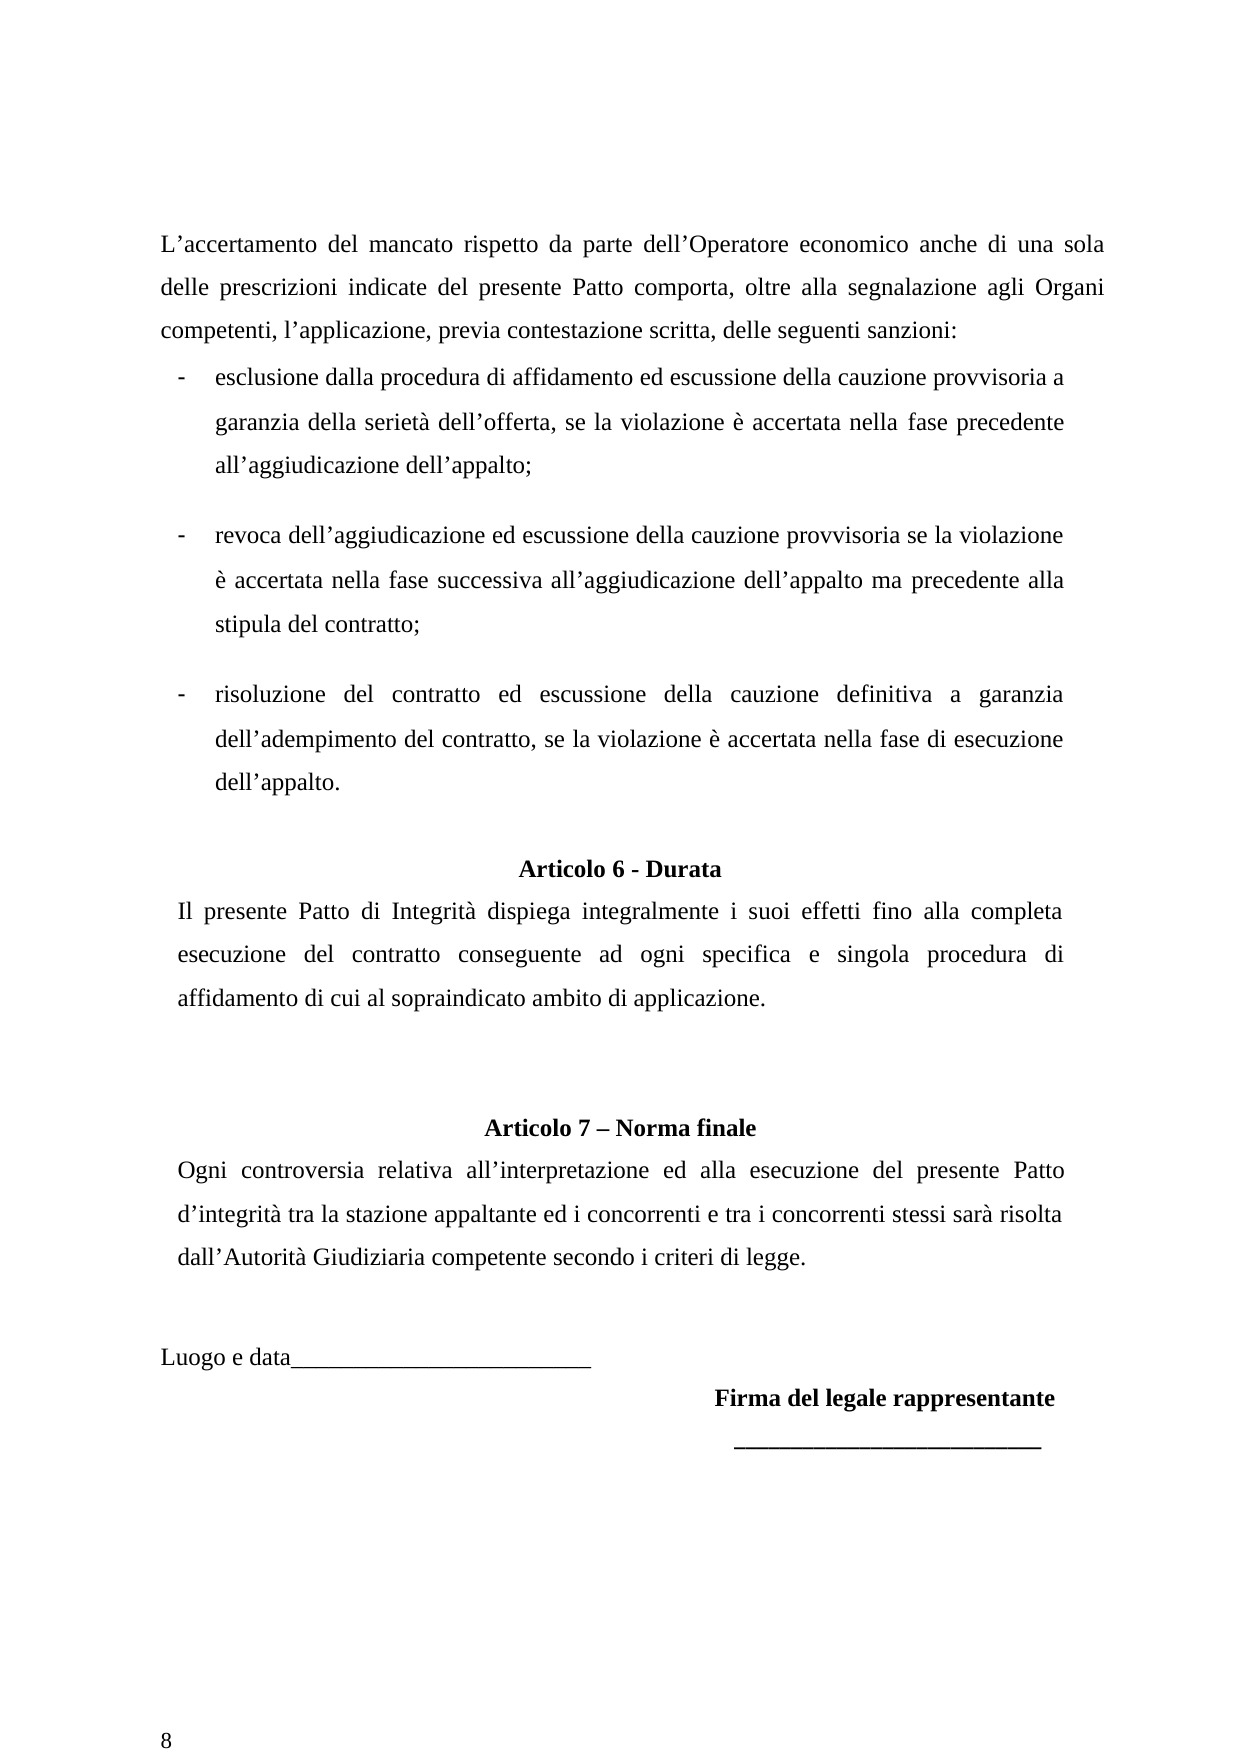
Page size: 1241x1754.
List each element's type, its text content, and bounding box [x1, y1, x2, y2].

list risoluzione del contratto ed escussione della cauzione definitiva a garanzia dell’adempimento del contratto, se la violazione è accertata nella fase di esecuzione dell’appalto. [177, 676, 1064, 796]
text L’accertamento del mancato rispetto da parte dell’Operatore economico anche di una sola delle prescrizioni indicate del presente Patto comporta, oltre alla segnalazione agli Organi competenti, l’applicazione, previa contestazione scritta, delle seguenti sanzioni: [160, 229, 1105, 344]
list revoca dell’aggiudicazione ed escussione della cauzione provvisoria se la violazione è accertata nella fase successiva all’aggiudicazione dell’appalto ma precedente alla stipula del contratto; [177, 517, 1064, 637]
subtitle Articolo 7 – Norma finale [484, 1113, 1240, 1141]
text ___________________________ [535, 1424, 1240, 1453]
text Il presente Patto di Integrità dispiega integralmente i suoi effetti fino alla completa esecuzione del contratto conseguente ad ogni specifica e singola procedura di affidamento di cui al sopraindicato ambito di applicazione. [177, 896, 1064, 1011]
list esclusione dalla procedura di affidamento ed escussione della cauzione provvisoria a garanzia della serietà dell’offerta, se la violazione è accertata nella fase precedente all’aggiudicazione dell’appalto; [177, 358, 1064, 479]
text Ogni controversia relativa all’interpretazione ed alla esecuzione del presente Patto d’integrità tra la stazione appaltante ed i concorrenti e tra i concorrenti stessi sarà risolta dall’Autorità Giudiziaria competente secondo i criteri di legge. [177, 1156, 1064, 1271]
subtitle Articolo 6 - Durata [518, 854, 1240, 882]
text Firma del legale rappresentante [460, 1383, 1240, 1412]
text Luogo e data________________________ [160, 1342, 1240, 1371]
